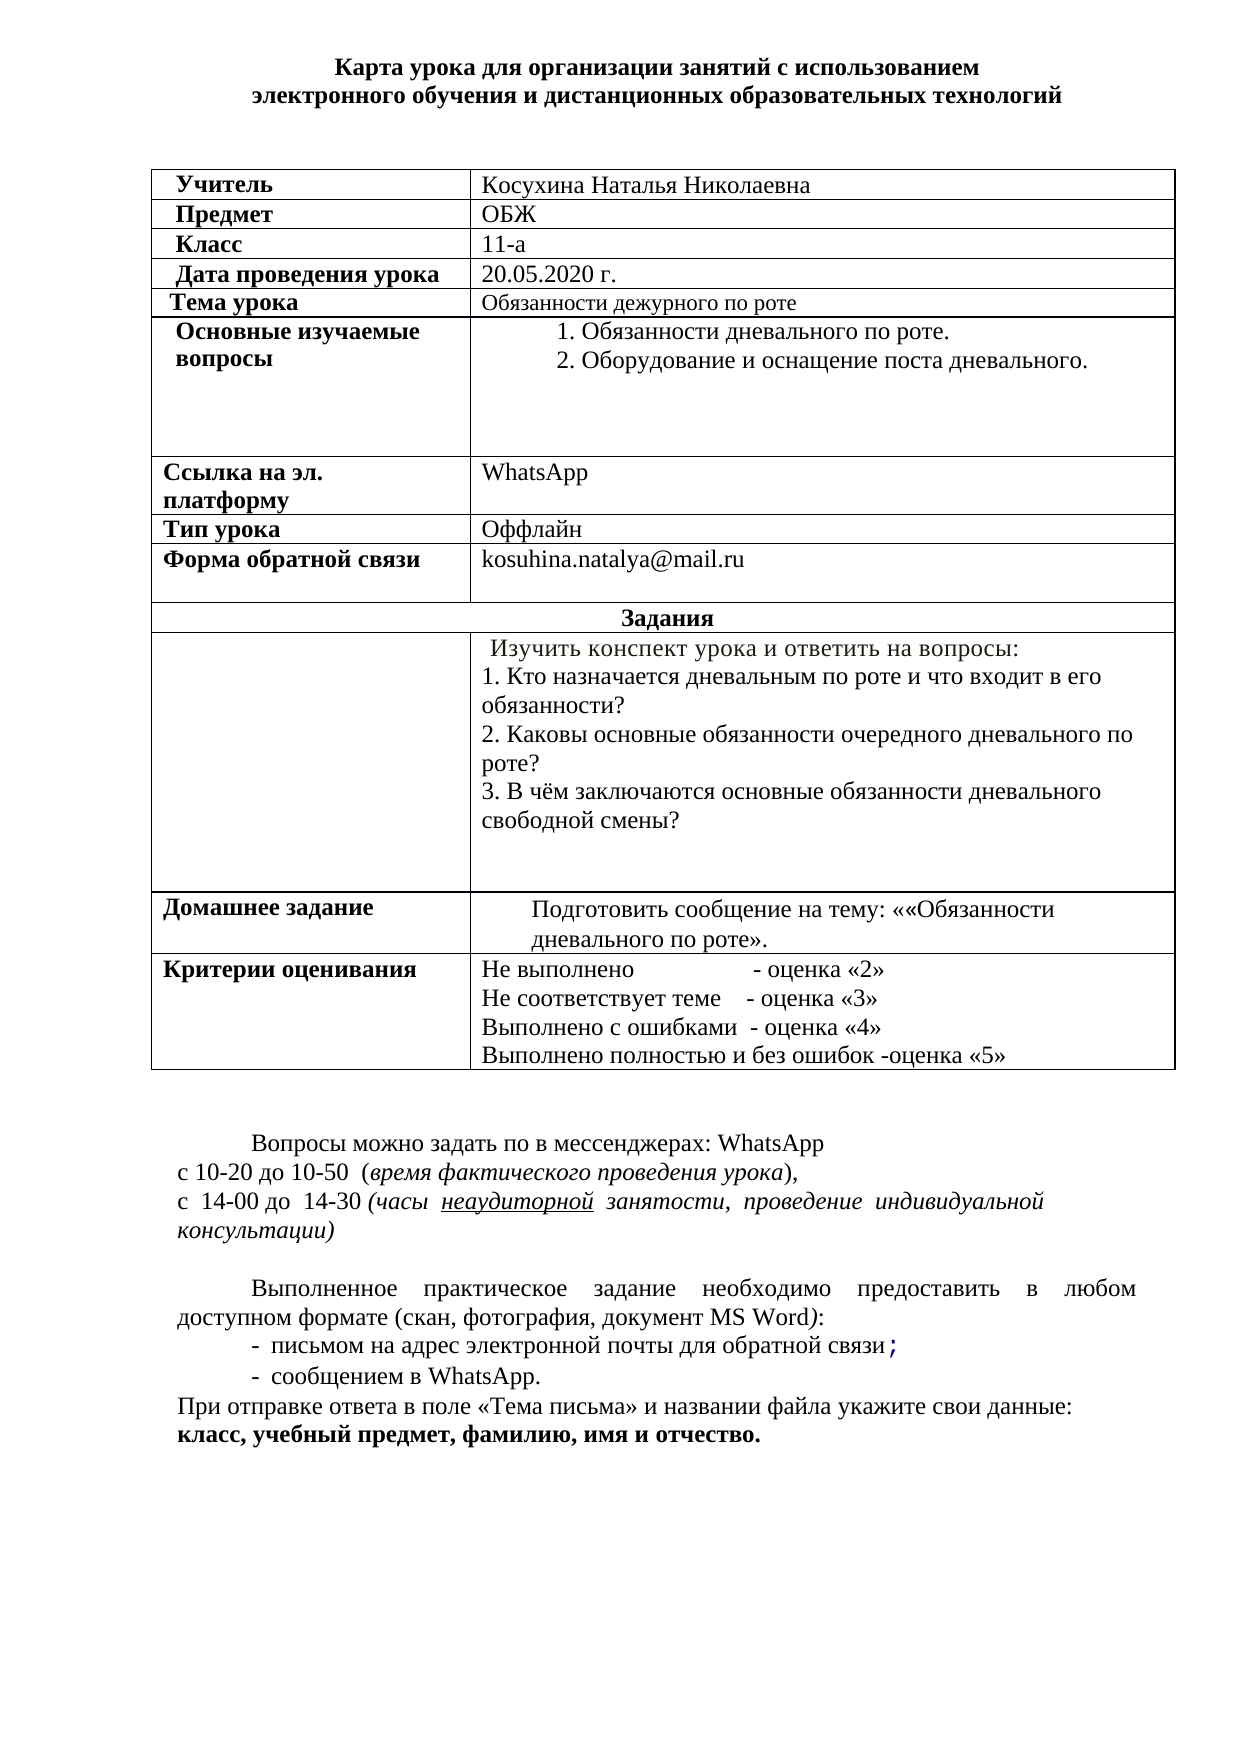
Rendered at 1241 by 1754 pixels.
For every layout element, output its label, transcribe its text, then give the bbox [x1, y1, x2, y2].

table_cell Основные изучаемые вопросы [152, 318, 470, 456]
table_cell Подготовить сообщение на тему: ««Обязанности дневального по роте». [471, 893, 1174, 953]
table_cell Обязанности дежурного по роте [471, 289, 1174, 316]
table_cell Критерии оценивания [152, 954, 470, 1069]
text При отправке ответа в поле «Тема письма» и названии файла укажите свои данные: класс, учебный предмет, фамилию, имя и отчество. [177, 1391, 1137, 1448]
table_cell 1. Обязанности дневального по роте. 2. Оборудование и оснащение поста дневального. [471, 318, 1174, 456]
table_cell Ссылка на эл. платформу [152, 457, 470, 513]
table_header Учитель [152, 170, 470, 198]
table_cell Тема урока [152, 289, 470, 316]
text с 14-00 до 14-30 (часы неаудиторной занятости, проведение индивидуальной [177, 1186, 1150, 1215]
table_cell 20.05.2020 г. [471, 259, 1174, 288]
table_cell 11-а [471, 229, 1174, 258]
list сообщением в WhatsApp. [251, 1361, 1150, 1390]
text электронного обучения и дистанционных образовательных технологий [150, 80, 1164, 109]
table_cell Класс [152, 229, 470, 258]
table_cell WhatsApp [471, 457, 1174, 513]
table_cell ОБЖ [471, 200, 1174, 228]
table_cell Задания [152, 603, 1174, 632]
table_cell Домашнее задание [152, 893, 470, 953]
text Карта урока для организации занятий с использованием [150, 52, 1164, 80]
table_cell [152, 633, 470, 891]
text Вопросы можно задать по в мессенджерах: WhatsApp [177, 1128, 1137, 1157]
text с 10-20 до 10-50 (время фактического проведения урока), [177, 1157, 1150, 1186]
table_cell Оффлайн [471, 515, 1174, 543]
text консультации) [177, 1215, 1150, 1243]
table_cell kosuhina.natalya@mail.ru [471, 544, 1174, 602]
table_cell Форма обратной связи [152, 544, 470, 602]
table_cell Изучить конспект урока и ответить на вопросы: 1. Кто назначается дневальным по роте и что входит в его обязанности? 2. Каковы основные обязанности очередного дневального по роте? 3. В чём заключаются основные обязанности дневального свободной смены? [471, 633, 1174, 891]
table_cell Не выполнено - оценка «2» Не соответствует теме - оценка «3» Выполнено с ошибками - оценка «4» Выполнено полностью и без ошибок -оценка «5» [471, 954, 1174, 1069]
table_cell Дата проведения урока [152, 259, 470, 288]
table_header Косухина Наталья Николаевна [471, 170, 1174, 198]
table_cell Тип урока [152, 515, 470, 543]
table_cell Предмет [152, 200, 470, 228]
text Выполненное практическое задание необходимо предоставить в любом доступном формате (скан, фотография, документ MS Word): [177, 1273, 1137, 1330]
list письмом на адрес электронной почты для обратной связи; [251, 1330, 1150, 1361]
